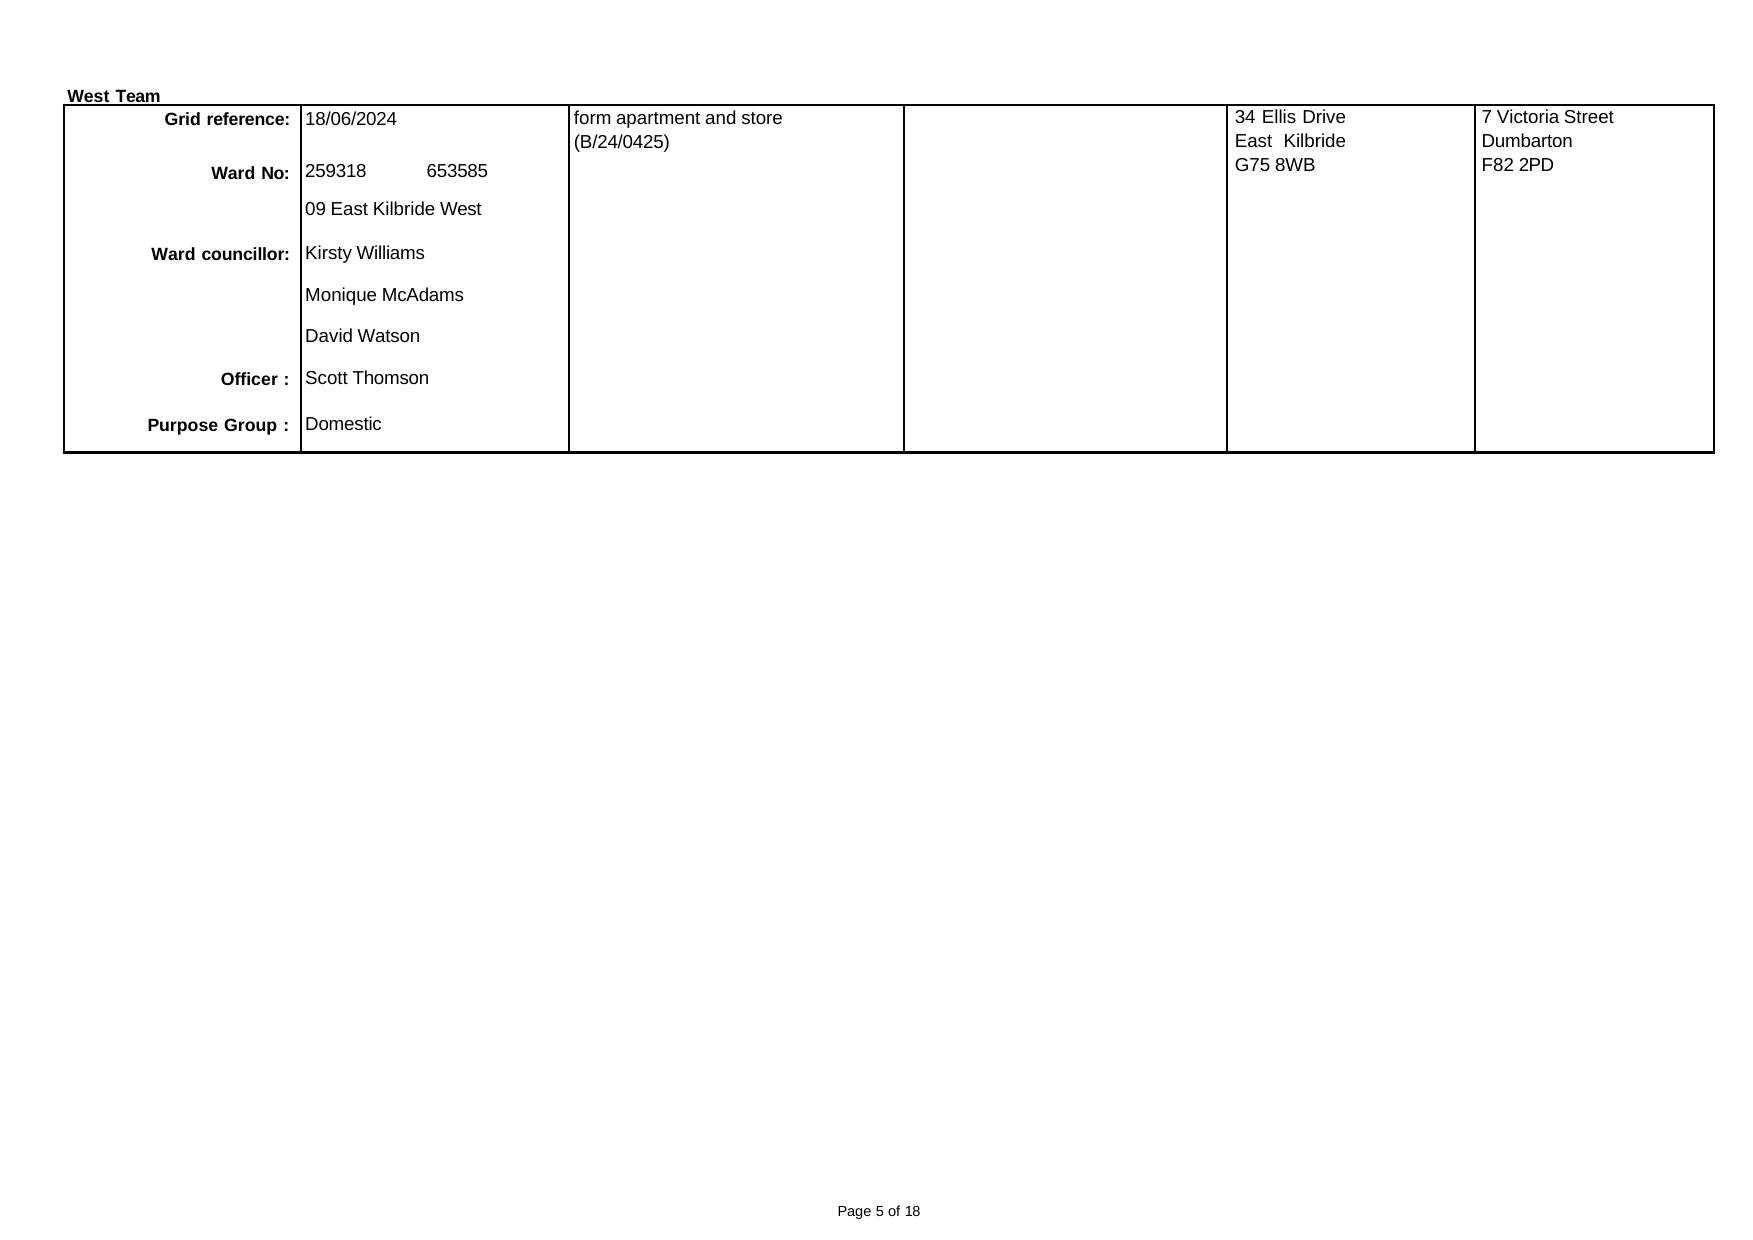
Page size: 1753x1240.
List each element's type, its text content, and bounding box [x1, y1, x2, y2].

table_cell [570, 281, 903, 322]
table_cell Ward councillor: [65, 237, 300, 281]
table_cell [570, 364, 903, 405]
table_cell [65, 322, 300, 363]
table_cell [905, 237, 1226, 281]
table_cell Purpose Group : [65, 405, 300, 451]
table_cell Domestic [302, 405, 568, 451]
table_cell [1228, 322, 1474, 363]
table_cell [905, 322, 1226, 363]
table_cell [1476, 405, 1713, 451]
table_cell [905, 405, 1226, 451]
table_cell Officer : [65, 364, 300, 405]
table_cell Grid reference: Ward No: [65, 106, 300, 237]
table_cell [905, 281, 1226, 322]
table_cell Monique McAdams [302, 281, 568, 322]
table_cell [1476, 322, 1713, 363]
table_cell [1476, 281, 1713, 322]
table_cell 34 Ellis Drive East Kilbride G75 8WB [1228, 106, 1474, 237]
table_cell [1228, 405, 1474, 451]
table_cell [1476, 364, 1713, 405]
table_cell [905, 106, 1226, 237]
table_cell [570, 405, 903, 451]
table_cell 7 Victoria Street Dumbarton F82 2PD [1476, 106, 1713, 237]
table_cell [1228, 237, 1474, 281]
table_cell [570, 237, 903, 281]
table_cell [905, 364, 1226, 405]
table_cell Kirsty Williams [302, 237, 568, 281]
table_cell [1476, 237, 1713, 281]
table_cell [570, 322, 903, 363]
table_cell [1228, 364, 1474, 405]
table_cell David Watson [302, 322, 568, 363]
table_cell [65, 281, 300, 322]
table_cell form apartment and store (B/24/0425) [570, 106, 903, 237]
table_cell [1228, 281, 1474, 322]
table_cell 18/06/2024 259318 653585 09 East Kilbride West [302, 106, 568, 237]
table_cell Scott Thomson [302, 364, 568, 405]
